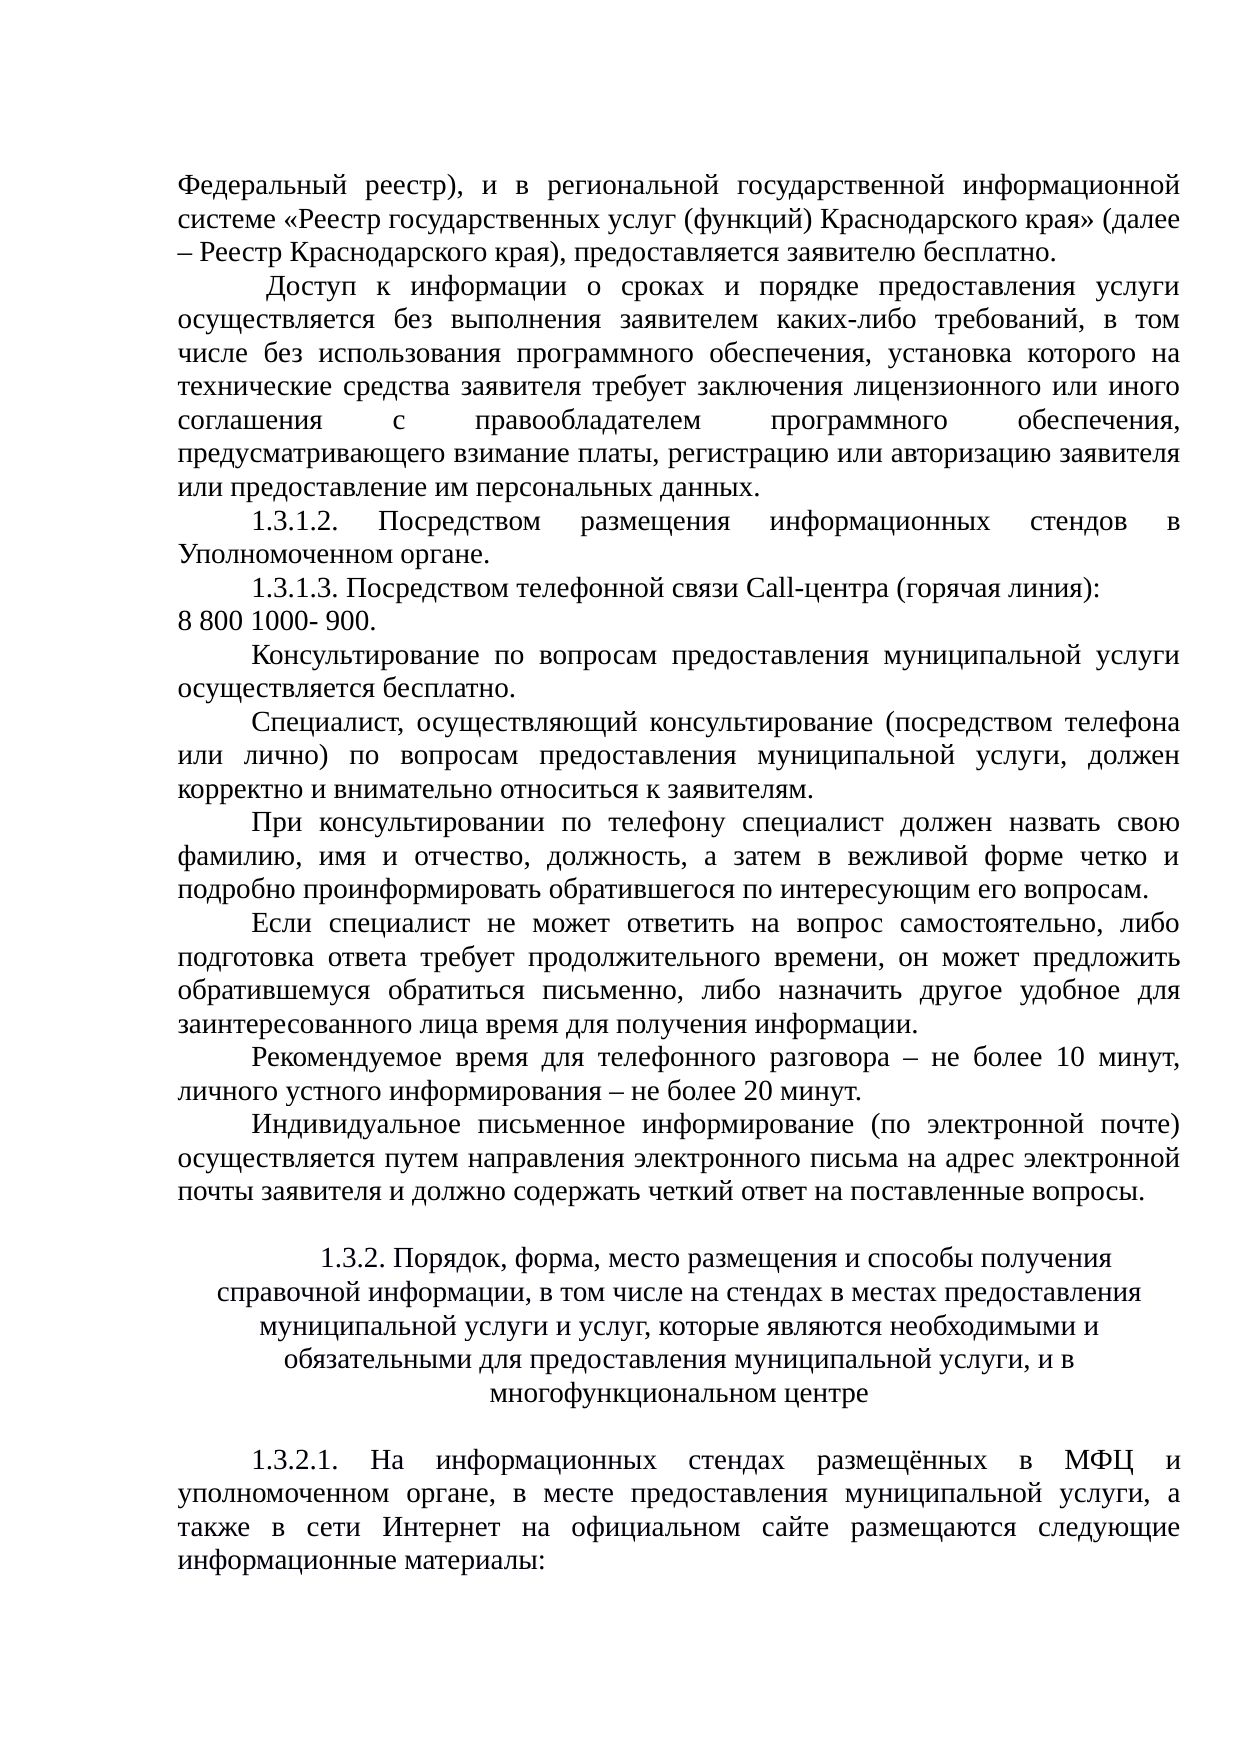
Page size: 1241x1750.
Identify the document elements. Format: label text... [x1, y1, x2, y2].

text 1.3.1.2. Посредством размещения информационных стендов в Уполномоченном органе. [177, 503, 1181, 570]
text 1.3.2. Порядок, форма, место размещения и способы получения справочной информации, в том числе на стендах в местах предоставления муниципальной услуги и услуг, которые являются необходимыми и обязательными для предоставления муниципальной услуги, и в многофункциональном центре [177, 1241, 1181, 1408]
text 1.3.1.3. Посредством телефонной связи Call-центра (горячая линия): [177, 570, 1181, 603]
text При консультировании по телефону специалист должен назвать свою фамилию, имя и отчество, должность, а затем в вежливой форме четко и подробно проинформировать обратившегося по интересующим его вопросам. [177, 804, 1181, 905]
text Если специалист не может ответить на вопрос самостоятельно, либо подготовка ответа требует продолжительного времени, он может предложить обратившемуся обратиться письменно, либо назначить другое удобное для заинтересованного лица время для получения информации. [177, 905, 1181, 1039]
text 1.3.2.1. На информационных стендах размещённых в МФЦ и уполномоченном органе, в месте предоставления муниципальной услуги, а также в сети Интернет на официальном сайте размещаются следующие информационные материалы: [177, 1442, 1181, 1576]
text Федеральный реестр), и в региональной государственной информационной системе «Реестр государственных услуг (функций) Краснодарского края» (далее – Реестр Краснодарского края), предоставляется заявителю бесплатно. [177, 167, 1181, 268]
text Рекомендуемое время для телефонного разговора – не более 10 минут, личного устного информирования – не более 20 минут. [177, 1039, 1181, 1106]
text Доступ к информации о сроках и порядке предоставления услуги осуществляется без выполнения заявителем каких-либо требований, в том числе без использования программного обеспечения, установка которого на технические средства заявителя требует заключения лицензионного или иного соглашения с правообладателем программного обеспечения, предусматривающего взимание платы, регистрацию или авторизацию заявителя или предоставление им персональных данных. [177, 268, 1181, 503]
text Специалист, осуществляющий консультирование (посредством телефона или лично) по вопросам предоставления муниципальной услуги, должен корректно и внимательно относиться к заявителям. [177, 704, 1181, 804]
text Консультирование по вопросам предоставления муниципальной услуги осуществляется бесплатно. [177, 637, 1181, 704]
text 8 800 1000- 900. [177, 603, 1181, 637]
text Индивидуальное письменное информирование (по электронной почте) осуществляется путем направления электронного письма на адрес электронной почты заявителя и должно содержать четкий ответ на поставленные вопросы. [177, 1106, 1181, 1207]
